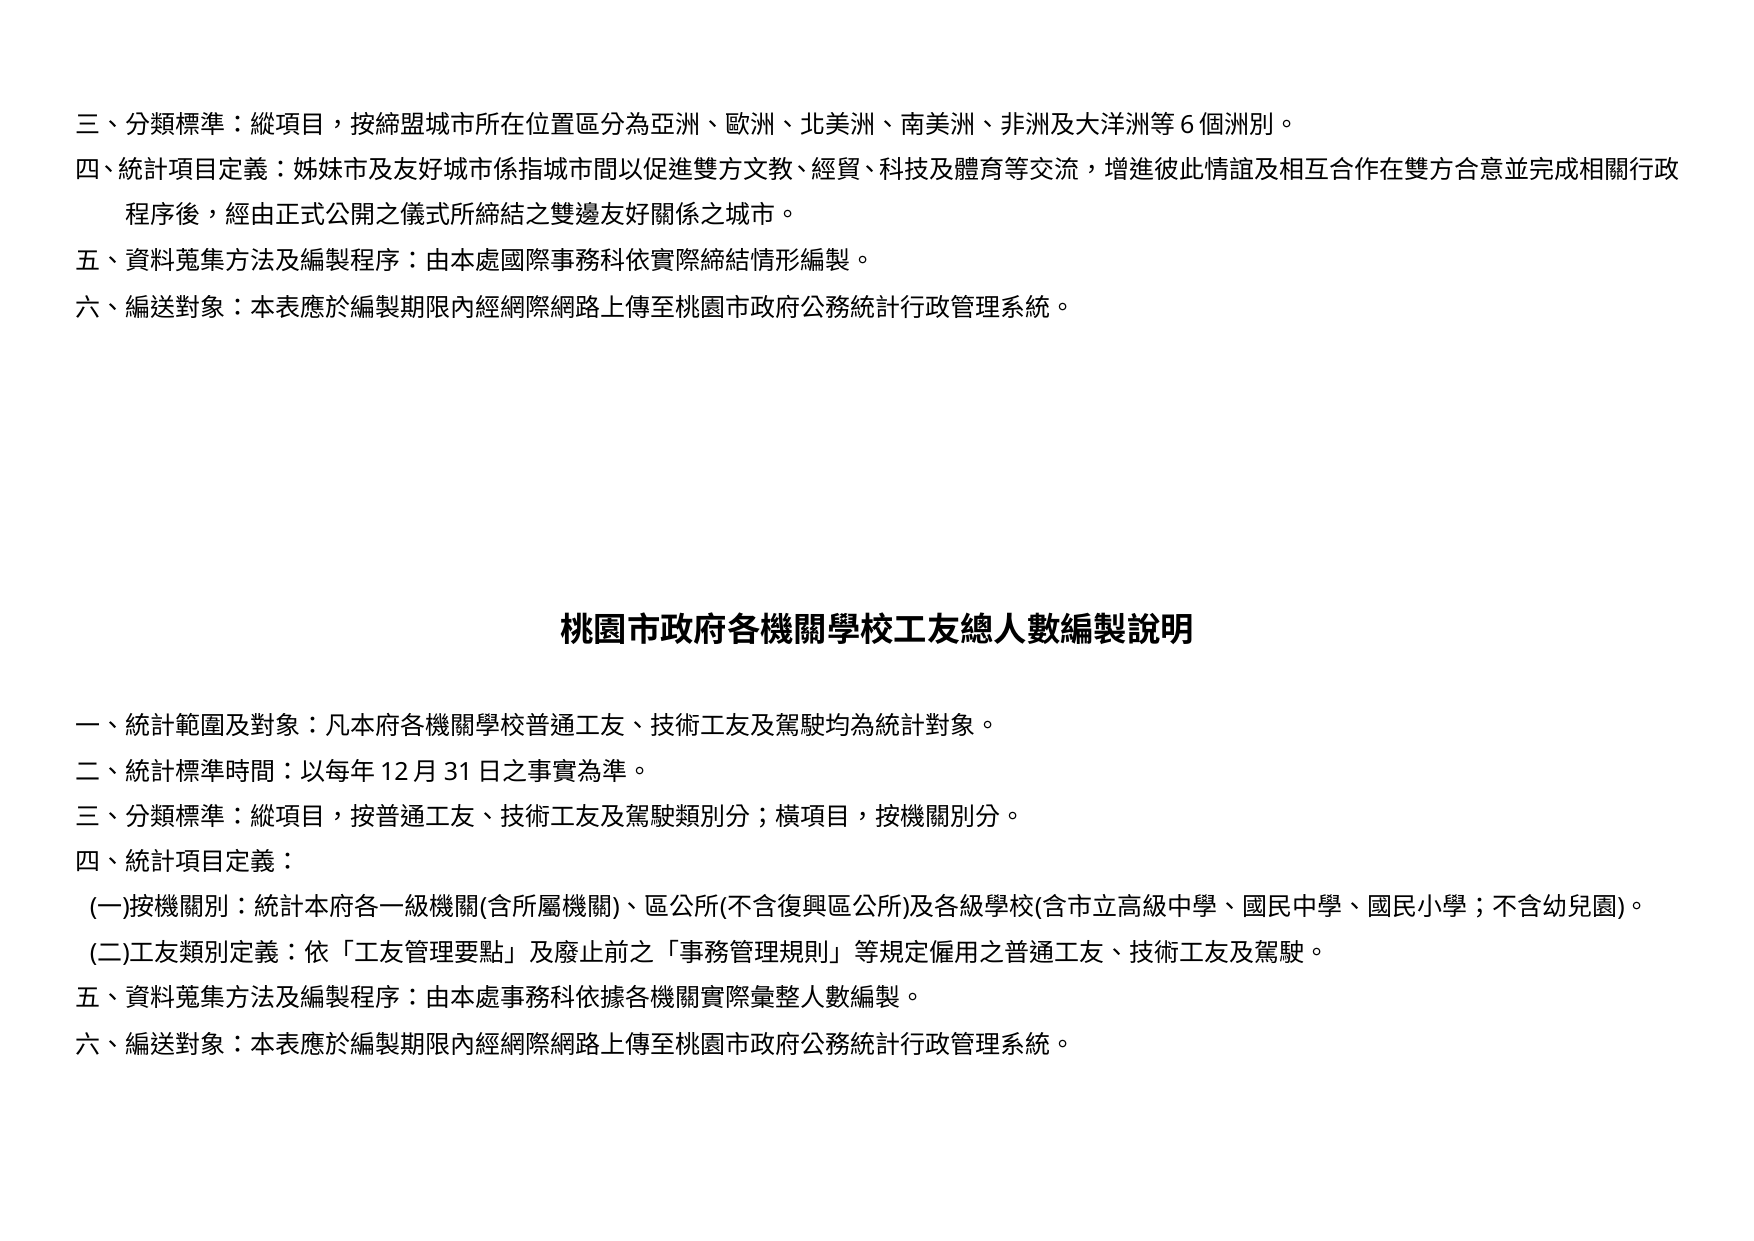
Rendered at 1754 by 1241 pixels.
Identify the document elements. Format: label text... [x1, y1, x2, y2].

text 一、統計範圍及對象：凡本府各機關學校普通工友、技術工友及駕駛均為統計對象。 [75, 706, 1679, 742]
text 四、統計項目定義： [75, 842, 1679, 878]
text 五、資料蒐集方法及編製程序：由本處國際事務科依實際締結情形編製。 [75, 240, 1679, 276]
text 二、統計標準時間：以每年12月31日之事實為準。 [75, 751, 1679, 787]
text 六、編送對象：本表應於編製期限內經網際網路上傳至桃園市政府公務統計行政管理系統。 [75, 285, 1679, 325]
text (一)按機關別：統計本府各一級機關(含所屬機關)、區公所(不含復興區公所)及各級學校(含市立高級中學、國民中學、國民小學；不含幼兒園)。 [89, 887, 1679, 923]
text 三、分類標準：縱項目，按締盟城市所在位置區分為亞洲、歐洲、北美洲、南美洲、非洲及大洋洲等6個洲別。 [75, 104, 1679, 140]
text 三、分類標準：縱項目，按普通工友、技術工友及駕駛類別分；橫項目，按機關別分。 [75, 796, 1679, 832]
text 五、資料蒐集方法及編製程序：由本處事務科依據各機關實際彙整人數編製。 [75, 977, 1679, 1014]
text (二)工友類別定義：依「工友管理要點」及廢止前之「事務管理規則」等規定僱用之普通工友、技術工友及駕駛。 [89, 932, 1679, 968]
text 四、統計項目定義：姊妹市及友好城市係指城市間以促進雙方文教、經貿、科技及體育等交流，增進彼此情誼及相互合作在雙方合意並完成相關行政程序後，經由正式公開之儀式所締結之雙邊友好關係之城市。 [75, 149, 1679, 231]
text 桃園市政府各機關學校工友總人數編製說明 [75, 603, 1679, 651]
text 六、編送對象：本表應於編製期限內經網際網路上傳至桃園市政府公務統計行政管理系統。 [75, 1023, 1679, 1062]
